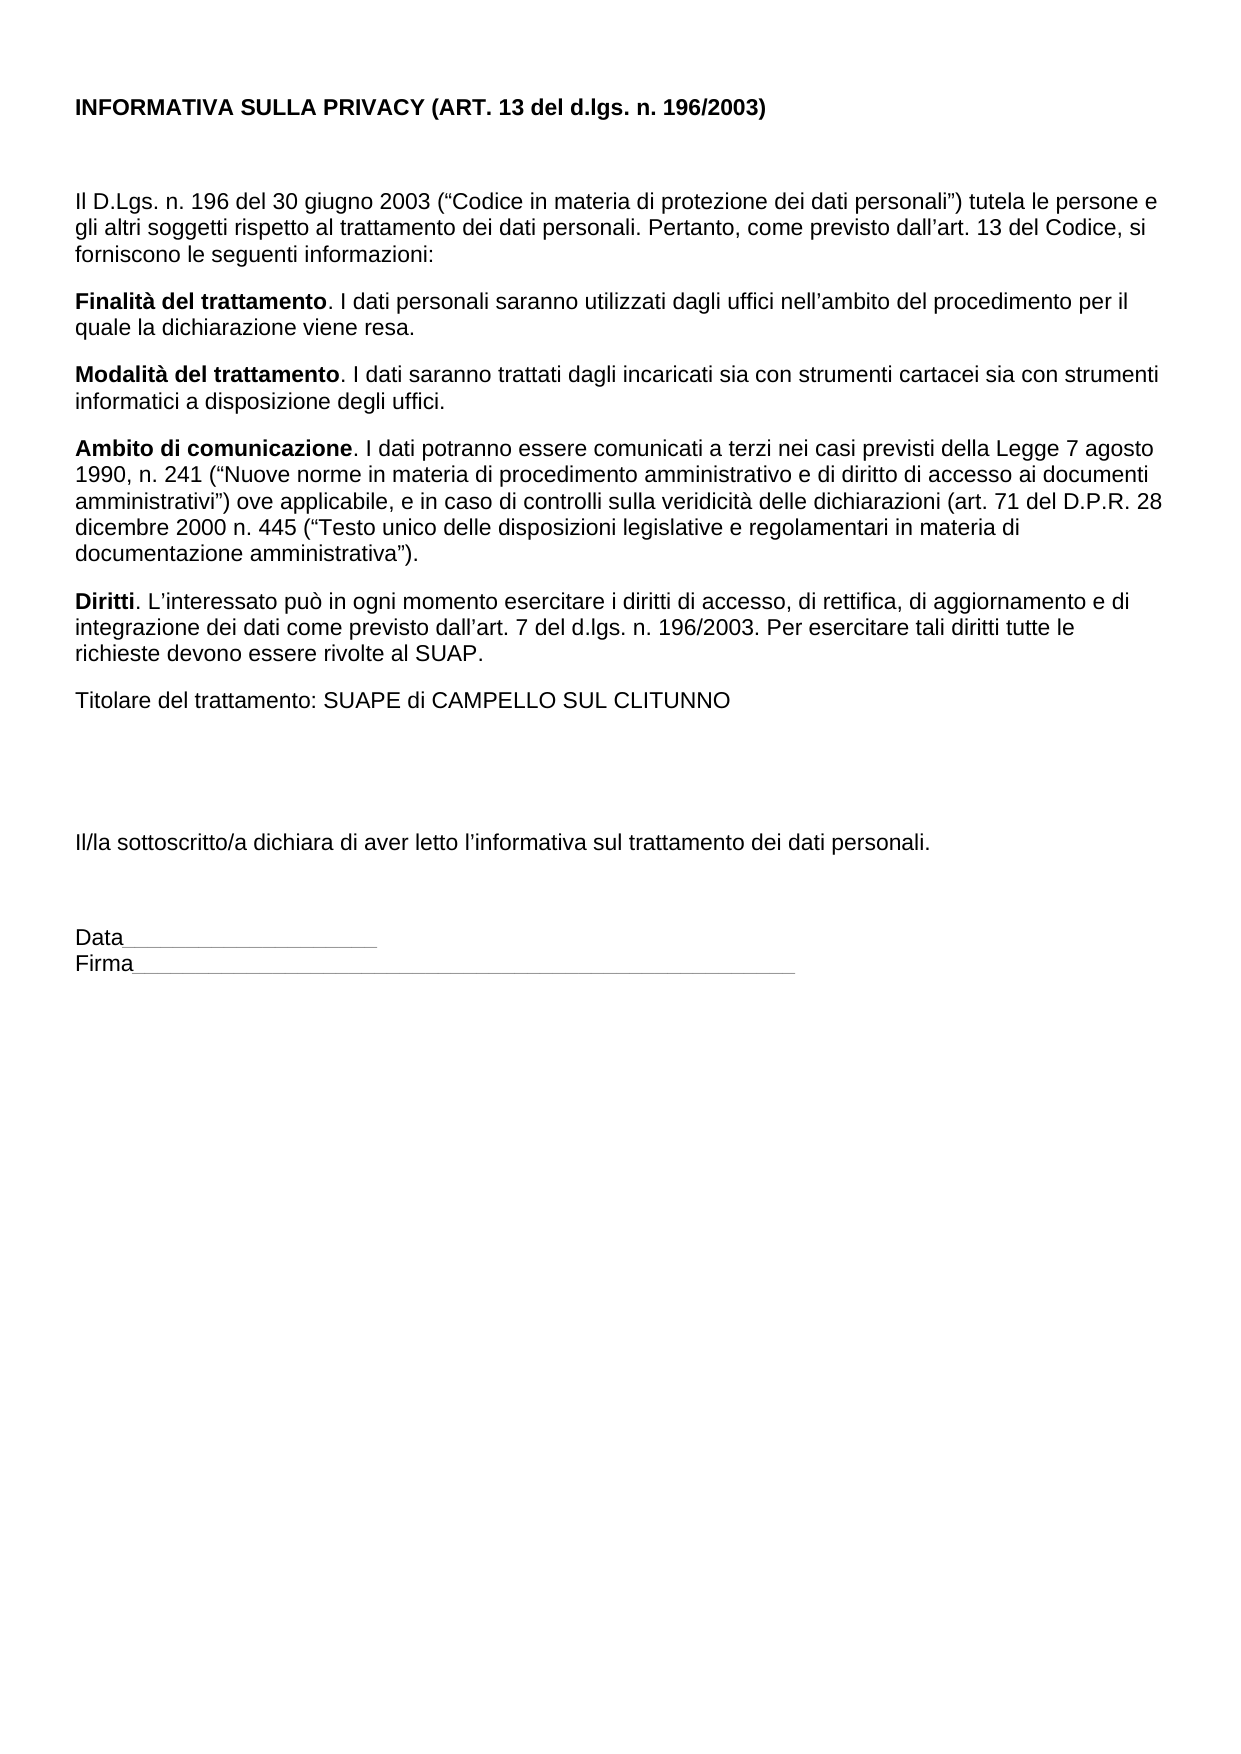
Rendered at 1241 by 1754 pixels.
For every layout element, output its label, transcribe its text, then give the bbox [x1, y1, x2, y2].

text Ambito di comunicazione. I dati potranno essere comunicati a terzi nei casi previsti della Legge 7 agosto 1990, n. 241 (“Nuove norme in materia di procedimento amministrativo e di diritto di accesso ai documenti amministrativi”) ove applicabile, e in caso di controlli sulla veridicità delle dichiarazioni (art. 71 del D.P.R. 28 dicembre 2000 n. 445 (“Testo unico delle disposizioni legislative e regolamentari in materia di documentazione amministrativa”). [75, 435, 1165, 567]
text Il D.Lgs. n. 196 del 30 giugno 2003 (“Codice in materia di protezione dei dati personali”) tutela le persone e gli altri soggetti rispetto al trattamento dei dati personali. Pertanto, come previsto dall’art. 13 del Codice, si forniscono le seguenti informazioni: [75, 188, 1165, 267]
text Titolare del trattamento: SUAPE di CAMPELLO SUL CLITUNNO [75, 687, 1165, 714]
text Data____________________ Firma____________________________________________________ [75, 923, 1165, 976]
text Finalità del trattamento. I dati personali saranno utilizzati dagli uffici nell’ambito del procedimento per il quale la dichiarazione viene resa. [75, 288, 1165, 341]
text Diritti. L’interessato può in ogni momento esercitare i diritti di accesso, di rettifica, di aggiornamento e di integrazione dei dati come previsto dall’art. 7 del d.lgs. n. 196/2003. Per esercitare tali diritti tutte le richieste devono essere rivolte al SUAP. [75, 588, 1165, 667]
text Il/la sottoscritto/a dichiara di aver letto l’informativa sul trattamento dei dati personali. [75, 829, 1165, 855]
text INFORMATIVA SULLA PRIVACY (ART. 13 del d.lgs. n. 196/2003) [75, 94, 1165, 120]
text Modalità del trattamento. I dati saranno trattati dagli incaricati sia con strumenti cartacei sia con strumenti informatici a disposizione degli uffici. [75, 361, 1165, 414]
